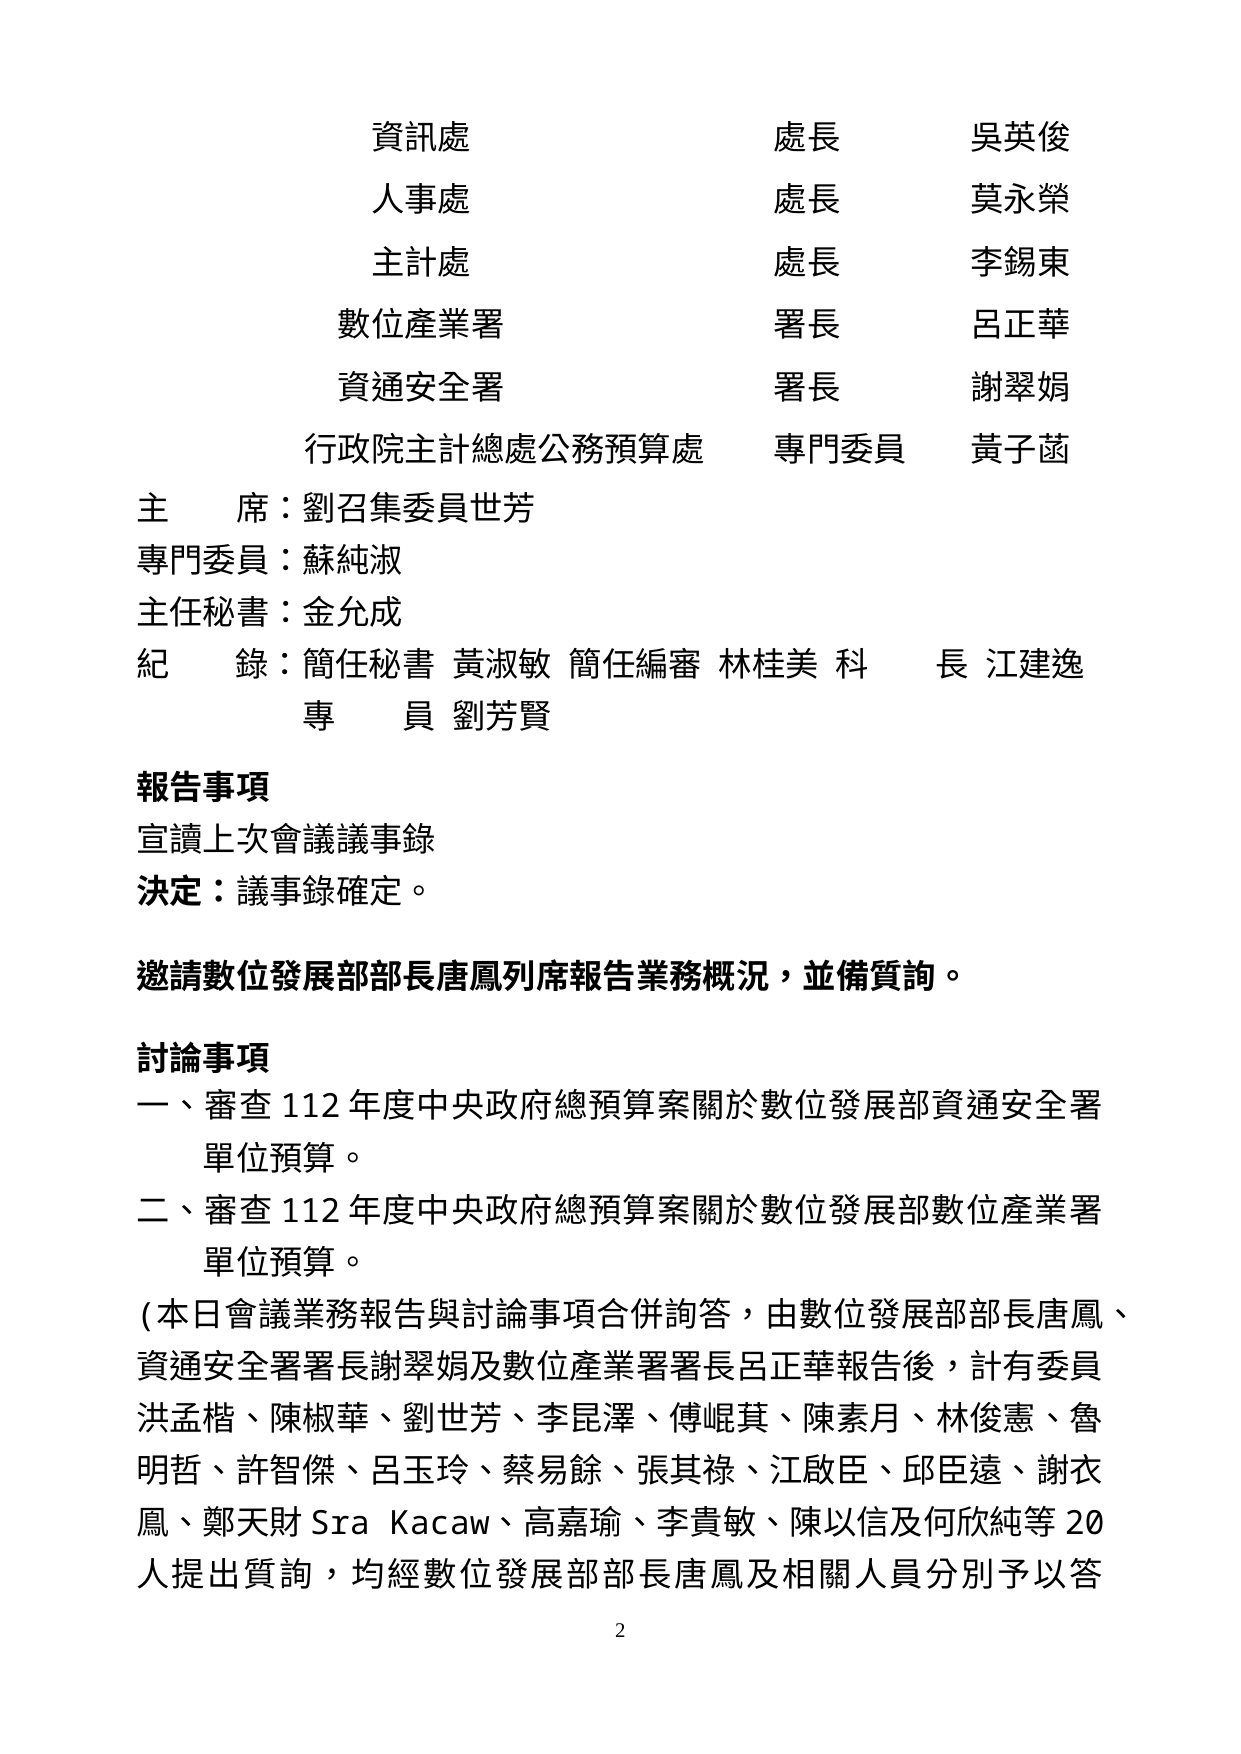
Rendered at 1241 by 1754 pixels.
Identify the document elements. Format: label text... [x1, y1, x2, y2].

table_cell 李錫東 [939, 228, 1102, 291]
text 報告事項 [136, 757, 1104, 809]
table_cell 吳英俊 [939, 103, 1102, 166]
table_cell 專門委員 [762, 416, 939, 478]
text 邀請數位發展部部長唐鳳列席報告業務概況，並備質詢。 [136, 932, 1104, 995]
table_cell 署長 [762, 353, 939, 416]
table_cell 莫永榮 [939, 166, 1102, 228]
table_cell 資通安全署 [301, 353, 762, 416]
text 宣讀上次會議議事錄 [136, 809, 1104, 862]
text 一、審查112年度中央政府總預算案關於數位發展部資通安全署單位預算。 [136, 1076, 1104, 1180]
table_cell 數位產業署 [301, 291, 762, 353]
table_cell 主計處 [301, 228, 762, 291]
table_cell 處長 [762, 228, 939, 291]
table_cell 人事處 [301, 166, 762, 228]
table_cell 呂正華 [939, 291, 1102, 353]
text 主 席：劉召集委員世芳 [136, 478, 1140, 530]
text 二、審查112年度中央政府總預算案關於數位發展部數位產業署單位預算。 [136, 1180, 1104, 1284]
table_cell 處長 [762, 103, 939, 166]
table_cell 黃子菡 [939, 416, 1102, 478]
table_cell 處長 [762, 166, 939, 228]
table_cell 行政院主計總處公務預算處 [301, 416, 762, 478]
table_cell 謝翠娟 [939, 353, 1102, 416]
table_cell 署長 [762, 291, 939, 353]
text 決定：議事錄確定。 [136, 862, 1104, 914]
text 專門委員：蘇純淑 [136, 530, 1104, 582]
text 紀 錄：簡任秘書 黃淑敏 簡任編審 林桂美 科 長 江建逸專 員 劉芳賢 [136, 634, 1104, 739]
text 主任秘書：金允成 [136, 582, 1104, 634]
text (本日會議業務報告與討論事項合併詢答，由數位發展部部長唐鳳、資通安全署署長謝翠娟及數位產業署署長呂正華報告後，計有委員洪孟楷、陳椒華、劉世芳、李昆澤、傅崐萁、陳素月、林俊憲、魯明哲、許智傑、呂玉玲、蔡易餘、張其祿、江啟臣、邱臣遠、謝衣鳯、鄭天財Sra Kacaw、高嘉瑜、李貴敏、陳以信及何欣純等20人提出質詢，均經數位發展部部長唐鳳及相關人員分別予以答復。） [136, 1284, 1104, 1597]
text 討論事項 [136, 1014, 1104, 1076]
table_cell 資訊處 [301, 103, 762, 166]
